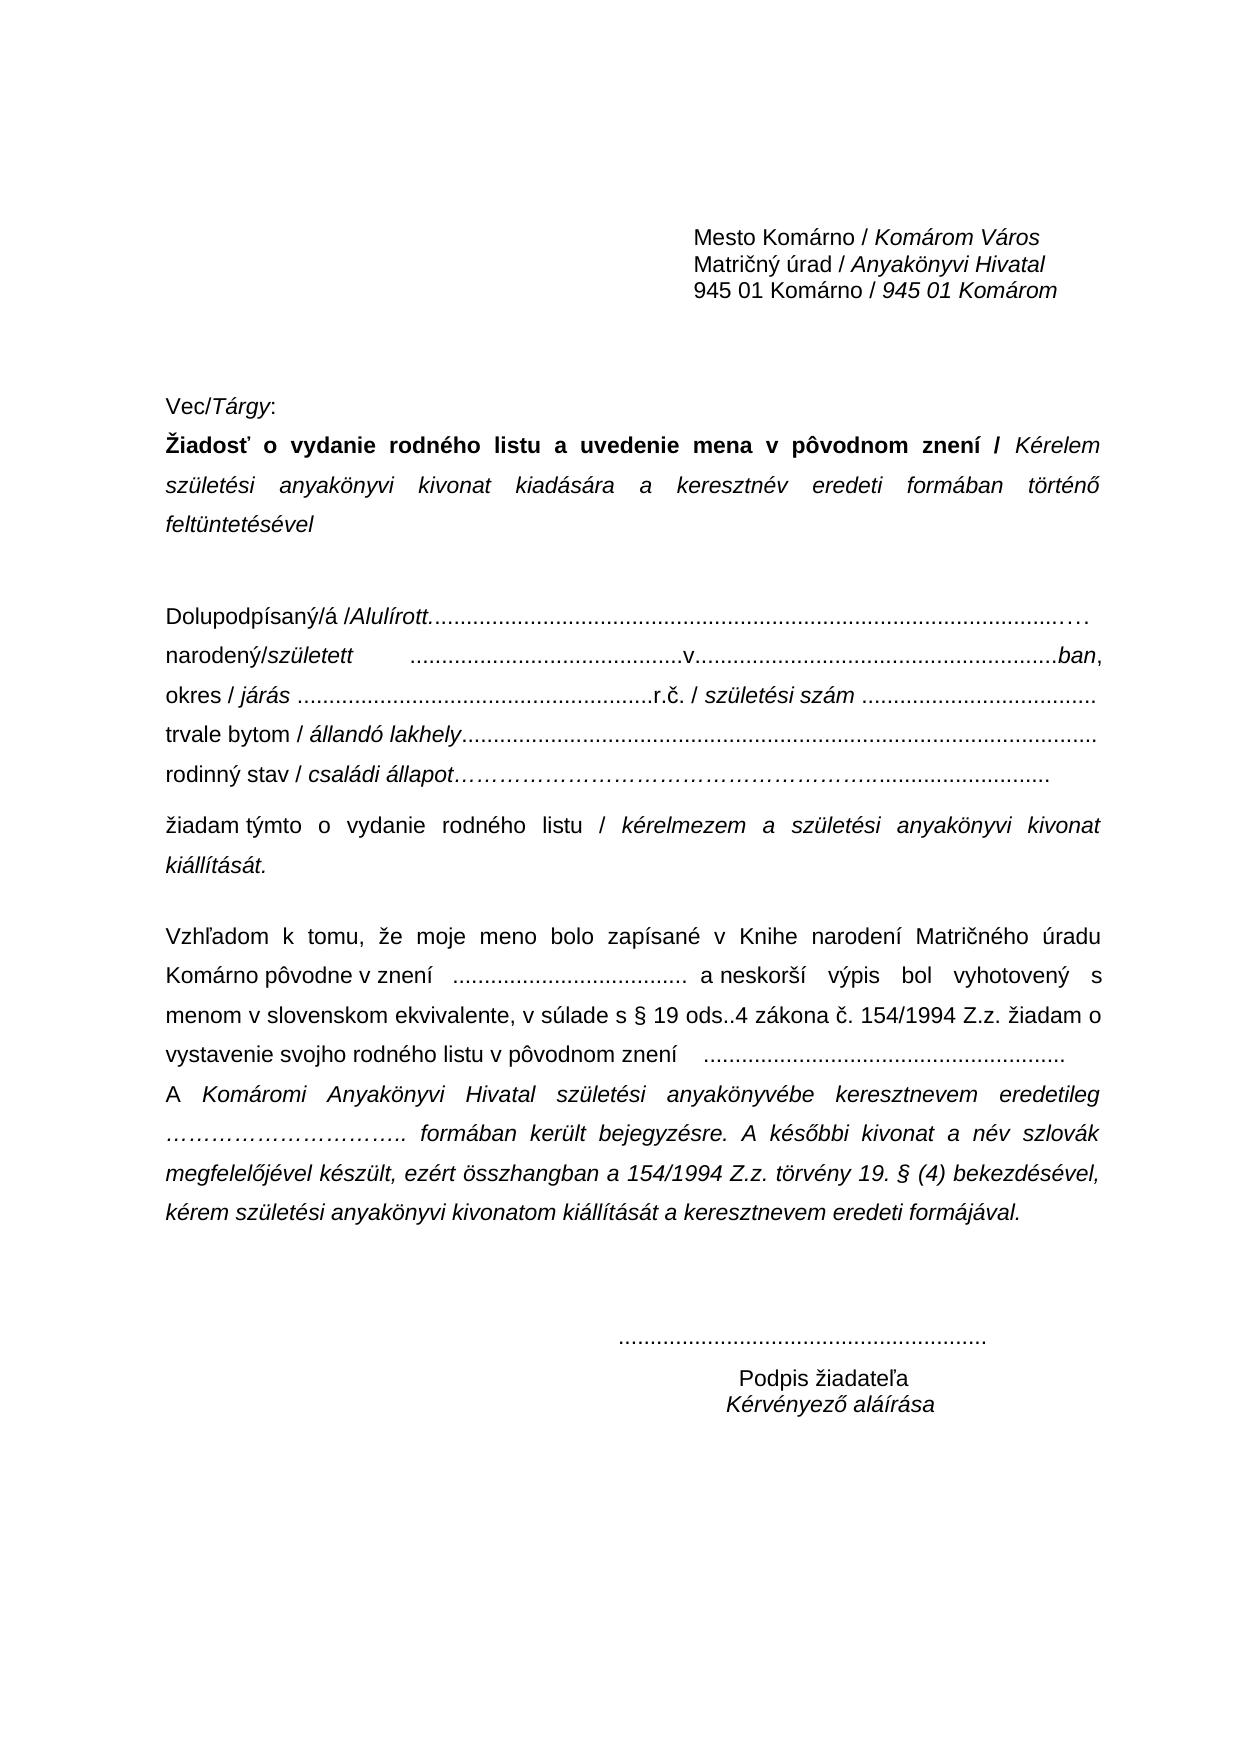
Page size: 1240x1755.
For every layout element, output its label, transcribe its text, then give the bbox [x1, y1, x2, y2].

text Dolupodpísaný/á /Alulírott................................................................................................... [165, 603, 1102, 629]
text Kérvényező aláírása [165, 1391, 1007, 1417]
text Mesto Komárno / Komárom Város [165, 224, 1102, 251]
text Vzhľadom k tomu, že moje meno bolo zapísané v Knihe narodení Matričného úradu Komárno pôvodne v znení ..................................... a neskorší výpis bol vyhotovený s menom v slovenskom ekvivalente, v súlade s § 19 ods..4 zákona č. 154/1994 Z.z. žiadam o vystavenie svojho rodného listu v pôvodnom znení ......................................................... [165, 923, 1102, 1067]
text Žiadosť o vydanie rodného listu a uvedenie mena v pôvodnom znení / Kérelem születési anyakönyvi kivonat kiadására a keresztnév eredeti formában történő feltüntetésével [165, 432, 1102, 537]
text žiadam týmto o vydanie rodného listu / kérelmezem a születési anyakönyvi kivonat kiállítását. [165, 812, 1102, 878]
text trvale bytom / állandó lakhely................... ................................................................................. [165, 721, 1102, 747]
text Podpis žiadateľa [165, 1365, 1007, 1391]
text rodinný stav / családi állapot………………………………………………............................. [165, 761, 1102, 787]
text Vec/Tárgy: [165, 393, 1102, 419]
text narodený/született ...........................................v.........................................................ban, okres / járás ........................................................r.č. / születési szám ..................................... [165, 642, 1102, 708]
text A Komáromi Anyakönyvi Hivatal születési anyakönyvébe keresztnevem eredetileg ………………………….. formában került bejegyzésre. A későbbi kivonat a név szlovák megfelelőjével készült, ezért összhangban a 154/1994 Z.z. törvény 19. § (4) bekezdésével, kérem születési anyakönyvi kivonatom kiállítását a keresztnevem eredeti formájával. [165, 1081, 1102, 1225]
text Matričný úrad / Anyakönyvi Hivatal [693, 251, 1102, 277]
text 945 01 Komárno / 945 01 Komárom [693, 277, 1102, 303]
text .......................................................... [165, 1323, 1102, 1349]
